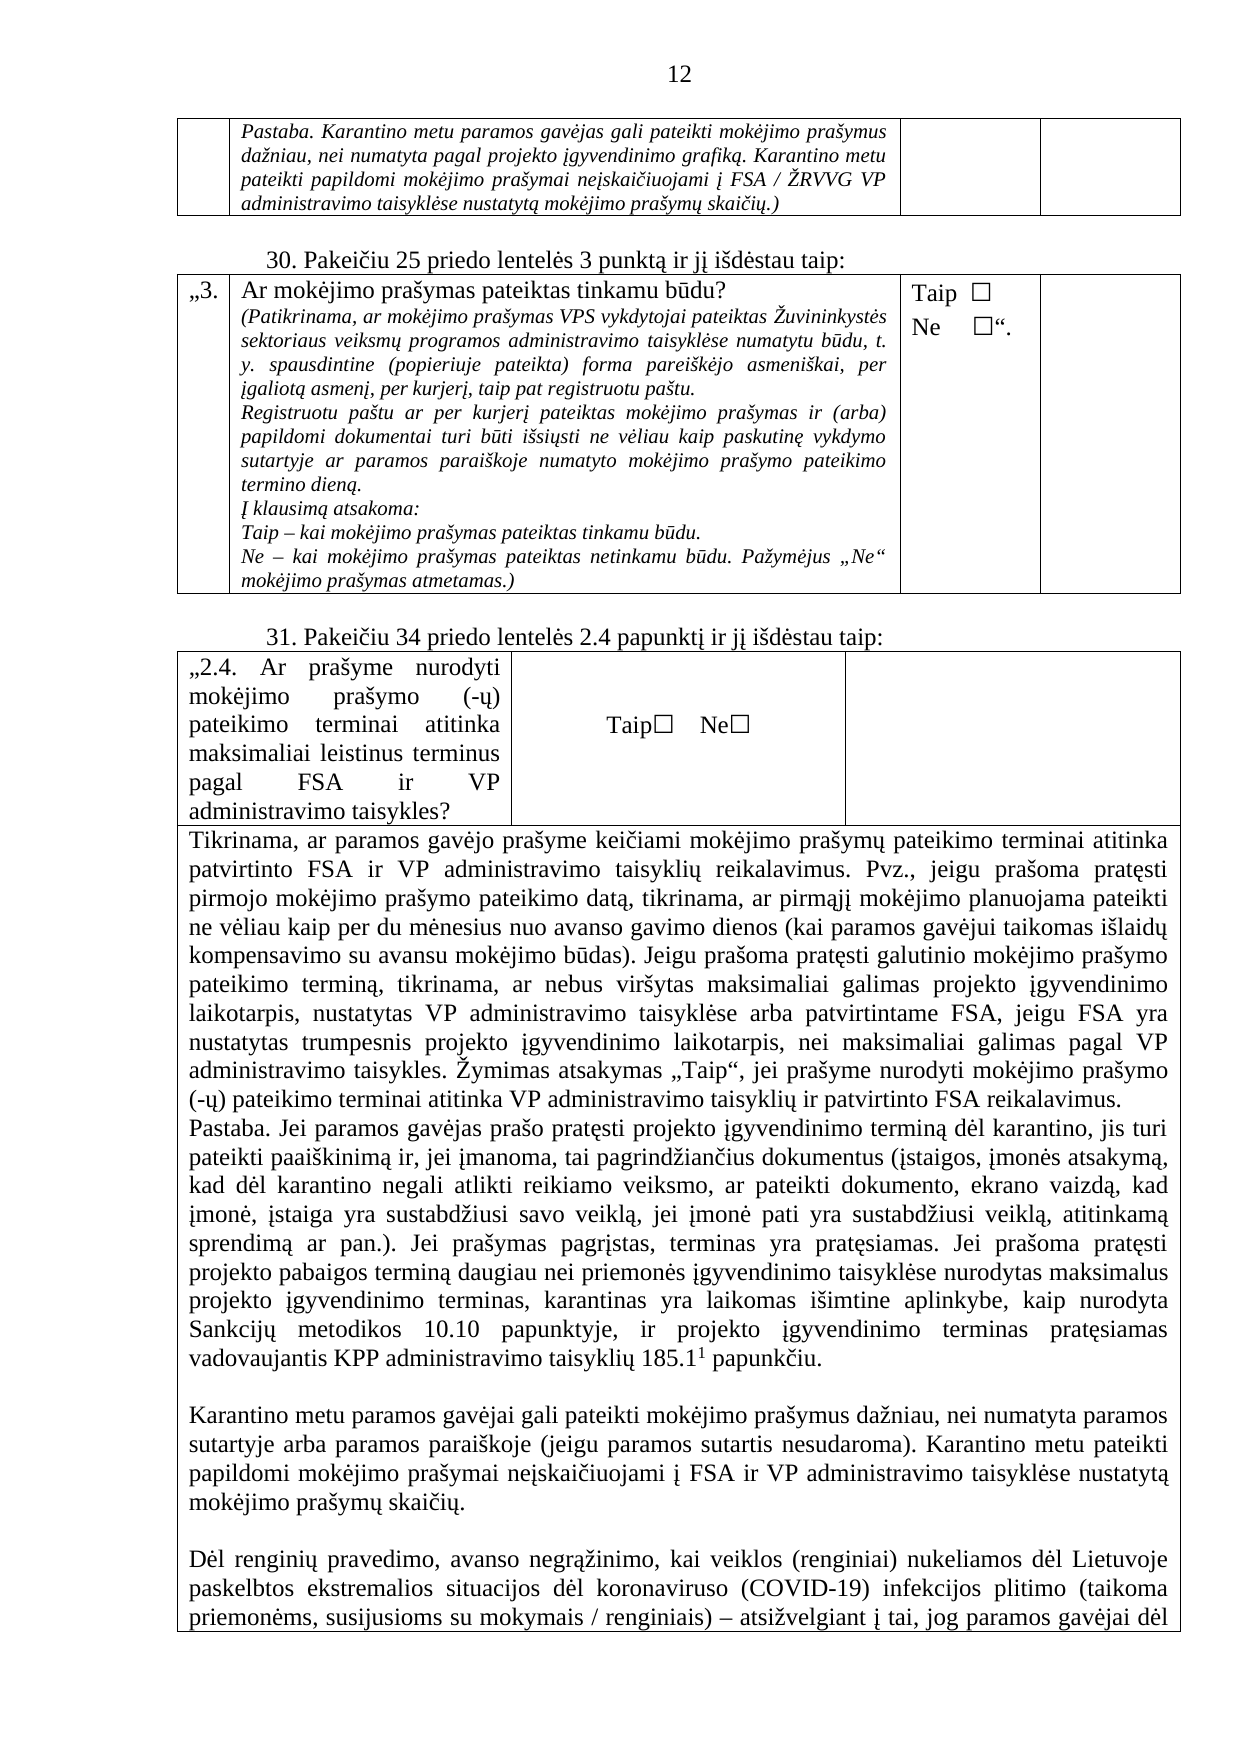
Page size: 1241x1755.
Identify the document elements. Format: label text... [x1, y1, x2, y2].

table_header [178, 119, 229, 215]
table_header „2.4. Ar prašyme nurodyti mokėjimo prašymo (-ų) pateikimo terminai atitinka maksimaliai leistinus terminus pagal FSA ir VP administravimo taisykles? [178, 652, 511, 824]
text 31. Pakeičiu 34 priedo lentelės 2.4 papunktį ir jį išdėstau taip: [177, 622, 1181, 651]
table_header [846, 652, 1180, 824]
table_header [1041, 275, 1180, 592]
table_header Ar mokėjimo prašymas pateiktas tinkamu būdu? (Patikrinama, ar mokėjimo prašymas VPS vykdytojai pateiktas Žuvininkystės sektoriaus veiksmų programos administravimo taisyklėse numatytu būdu, t. y. spausdintine (popieriuje pateikta) forma pareiškėjo asmeniškai, per įgaliotą asmenį, per kurjerį, taip pat registruotu paštu. Registruotu paštu ar per kurjerį pateiktas mokėjimo prašymas ir (arba) papildomi dokumentai turi būti išsiųsti ne vėliau kaip paskutinę vykdymo sutartyje ar paramos paraiškoje numatyto mokėjimo prašymo pateikimo termino dieną. Į klausimą atsakoma: Taip – kai mokėjimo prašymas pateiktas tinkamu būdu. Ne – kai mokėjimo prašymas pateiktas netinkamu būdu. Pažymėjus „Ne“ mokėjimo prašymas atmetamas.) [230, 275, 900, 592]
table_header Pastaba. Karantino metu paramos gavėjas gali pateikti mokėjimo prašymus dažniau, nei numatyta pagal projekto įgyvendinimo grafiką. Karantino metu pateikti papildomi mokėjimo prašymai neįskaičiuojami į FSA / ŽRVVG VP administravimo taisyklėse nustatytą mokėjimo prašymų skaičių.) [230, 119, 900, 215]
table_header [901, 119, 1040, 215]
table_header „3. [178, 275, 229, 592]
table_header Taip ☐ Ne ☐“. [901, 275, 1040, 592]
table_cell Tikrinama, ar paramos gavėjo prašyme keičiami mokėjimo prašymų pateikimo terminai atitinka patvirtinto FSA ir VP administravimo taisyklių reikalavimus. Pvz., jeigu prašoma pratęsti pirmojo mokėjimo prašymo pateikimo datą, tikrinama, ar pirmąjį mokėjimo planuojama pateikti ne vėliau kaip per du mėnesius nuo avanso gavimo dienos (kai paramos gavėjui taikomas išlaidų kompensavimo su avansu mokėjimo būdas). Jeigu prašoma pratęsti galutinio mokėjimo prašymo pateikimo terminą, tikrinama, ar nebus viršytas maksimaliai galimas projekto įgyvendinimo laikotarpis, nustatytas VP administravimo taisyklėse arba patvirtintame FSA, jeigu FSA yra nustatytas trumpesnis projekto įgyvendinimo laikotarpis, nei maksimaliai galimas pagal VP administravimo taisykles. Žymimas atsakymas „Taip“, jei prašyme nurodyti mokėjimo prašymo (-ų) pateikimo terminai atitinka VP administravimo taisyklių ir patvirtinto FSA reikalavimus. Pastaba. Jei paramos gavėjas prašo pratęsti projekto įgyvendinimo terminą dėl karantino, jis turi pateikti paaiškinimą ir, jei įmanoma, tai pagrindžiančius dokumentus (įstaigos, įmonės atsakymą, kad dėl karantino negali atlikti reikiamo veiksmo, ar pateikti dokumento, ekrano vaizdą, kad įmonė, įstaiga yra sustabdžiusi savo veiklą, jei įmonė pati yra sustabdžiusi veiklą, atitinkamą sprendimą ar pan.). Jei prašymas pagrįstas, terminas yra pratęsiamas. Jei prašoma pratęsti projekto pabaigos terminą daugiau nei priemonės įgyvendinimo taisyklėse nurodytas maksimalus projekto įgyvendinimo terminas, karantinas yra laikomas išimtine aplinkybe, kaip nurodyta Sankcijų metodikos 10.10 papunktyje, ir projekto įgyvendinimo terminas pratęsiamas vadovaujantis KPP administravimo taisyklių 185.11 papunkčiu. Karantino metu paramos gavėjai gali pateikti mokėjimo prašymus dažniau, nei numatyta paramos sutartyje arba paramos paraiškoje (jeigu paramos sutartis nesudaroma). Karantino metu pateikti papildomi mokėjimo prašymai neįskaičiuojami į FSA ir VP administravimo taisyklėse nustatytą mokėjimo prašymų skaičių. Dėl renginių pravedimo, avanso negrąžinimo, kai veiklos (renginiai) nukeliamos dėl Lietuvoje paskelbtos ekstremalios situacijos dėl koronaviruso (COVID-19) infekcijos plitimo (taikoma priemonėms, susijusioms su mokymais / renginiais) – atsižvelgiant į tai, jog paramos gavėjai dėl [178, 826, 1180, 1631]
text 30. Pakeičiu 25 priedo lentelės 3 punktą ir jį išdėstau taip: [177, 245, 1181, 274]
table_header [1041, 119, 1180, 215]
table_header Taip☐ Ne☐ [512, 652, 845, 824]
